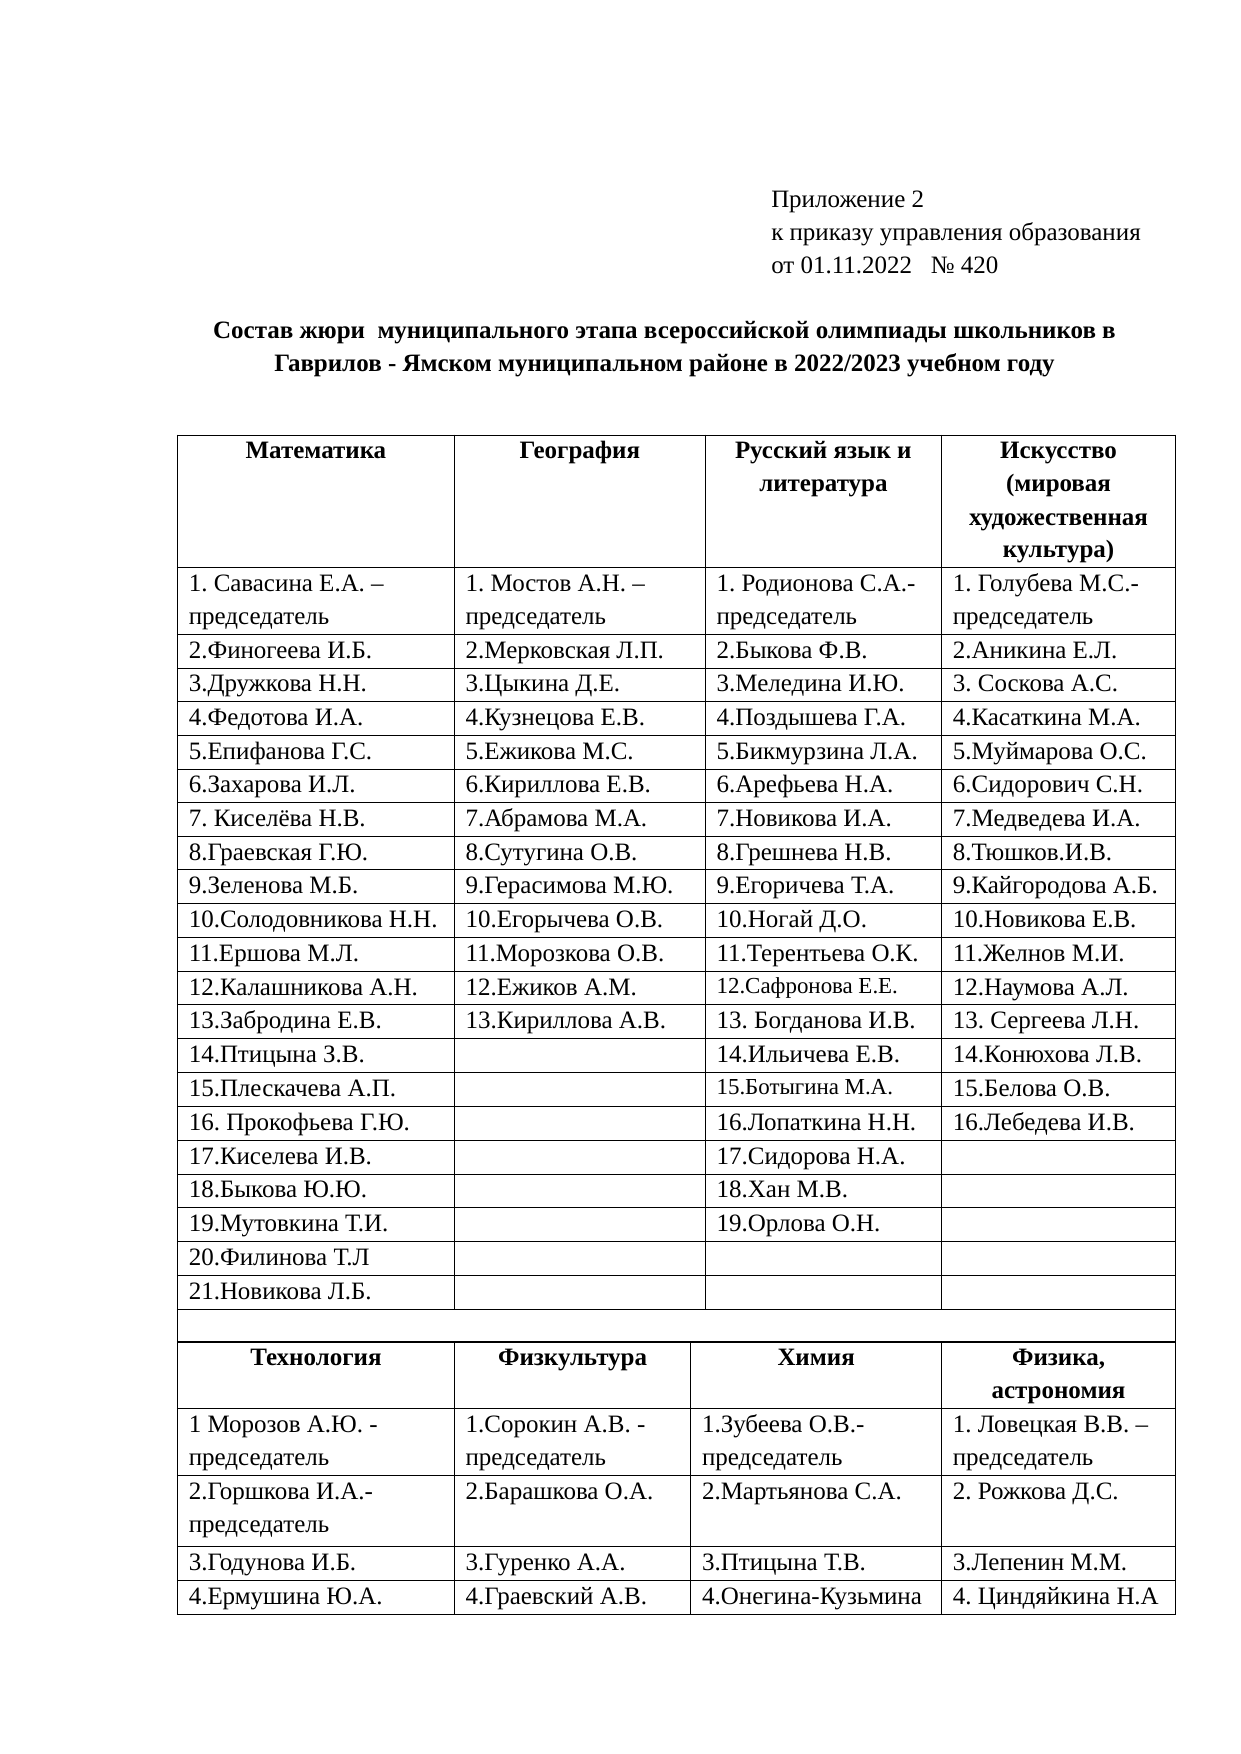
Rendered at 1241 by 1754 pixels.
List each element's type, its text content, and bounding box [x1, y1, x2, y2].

table_cell 10.Солодовникова Н.Н. [178, 904, 454, 937]
table_cell 14.Ильичева Е.В. [706, 1039, 941, 1072]
table_cell 9.Зеленова М.Б. [178, 870, 454, 903]
table_cell 2.Финогеева И.Б. [178, 635, 454, 667]
table_header Русский язык и литература [706, 436, 941, 567]
table_cell 5.Епифанова Г.С. [178, 736, 454, 768]
table_cell [455, 1073, 705, 1106]
table_cell 17.Сидорова Н.А. [706, 1141, 941, 1173]
table_cell [455, 1141, 705, 1173]
table_cell 4.Онегина-Кузьмина [691, 1581, 941, 1614]
table_cell 1 Морозов А.Ю. - председатель [178, 1409, 454, 1475]
table_cell [455, 1208, 705, 1241]
table_cell 15.Белова О.В. [942, 1073, 1175, 1106]
table_cell 11.Терентьева О.К. [706, 938, 941, 971]
table_cell 12.Ежиков А.М. [455, 972, 705, 1004]
table_cell 3.Меледина И.Ю. [706, 669, 941, 701]
table_cell 8.Грешнева Н.В. [706, 837, 941, 869]
table_cell [706, 1242, 941, 1275]
table_cell 11.Ершова М.Л. [178, 938, 454, 971]
table_cell 1.Сорокин А.В. - председатель [455, 1409, 690, 1475]
table_cell [942, 1242, 1175, 1275]
table_cell 2.Аникина Е.Л. [942, 635, 1175, 667]
table_header Искусство (мировая художественная культура) [942, 436, 1175, 567]
table_cell 3.Цыкина Д.Е. [455, 669, 705, 701]
table_cell [942, 1208, 1175, 1241]
table_cell 12.Калашникова А.Н. [178, 972, 454, 1004]
table_cell 4.Касаткина М.А. [942, 702, 1175, 735]
table_cell 7. Киселёва Н.В. [178, 803, 454, 836]
table_cell 19.Мутовкина Т.И. [178, 1208, 454, 1241]
table_cell 13. Богданова И.В. [706, 1005, 941, 1038]
table_cell 3.Гуренко А.А. [455, 1547, 690, 1580]
table_cell 9.Кайгородова А.Б. [942, 870, 1175, 903]
table_cell [706, 1276, 941, 1308]
table_cell 11.Морозкова О.В. [455, 938, 705, 971]
table_cell 1. Голубева М.С.- председатель [942, 568, 1175, 634]
table_cell 21.Новикова Л.Б. [178, 1276, 454, 1308]
table_cell 4.Граевский А.В. [455, 1581, 690, 1614]
table_cell 5.Бикмурзина Л.А. [706, 736, 941, 768]
table_cell 5.Ежикова М.С. [455, 736, 705, 768]
table_cell 12.Сафронова Е.Е. [706, 972, 941, 1004]
table_cell 14.Конюхова Л.В. [942, 1039, 1175, 1072]
table_cell [455, 1276, 705, 1308]
table_cell [455, 1175, 705, 1207]
table_cell 4.Федотова И.А. [178, 702, 454, 735]
table_cell 3.Лепенин М.М. [942, 1547, 1175, 1580]
text от 01.11.2022 № 420 [177, 250, 1152, 279]
table_cell 13. Сергеева Л.Н. [942, 1005, 1175, 1038]
table_cell 2.Быкова Ф.В. [706, 635, 941, 667]
table_cell 13.Кириллова А.В. [455, 1005, 705, 1038]
table_cell 14.Птицына З.В. [178, 1039, 454, 1072]
table_cell 10.Новикова Е.В. [942, 904, 1175, 937]
table_cell 16. Прокофьева Г.Ю. [178, 1107, 454, 1140]
table_cell 18.Хан М.В. [706, 1175, 941, 1207]
table_cell 9.Герасимова М.Ю. [455, 870, 705, 903]
table_cell 10.Егорычева О.В. [455, 904, 705, 937]
table_cell 19.Орлова О.Н. [706, 1208, 941, 1241]
table_cell [455, 1107, 705, 1140]
table_cell 17.Киселева И.В. [178, 1141, 454, 1173]
table_cell 4.Ермушина Ю.А. [178, 1581, 454, 1614]
table_cell 8.Сутугина О.В. [455, 837, 705, 869]
table_cell 7.Медведева И.А. [942, 803, 1175, 836]
text Приложение 2 [177, 184, 1152, 213]
table_cell 12.Наумова А.Л. [942, 972, 1175, 1004]
table_cell 1.Зубеева О.В.- председатель [691, 1409, 941, 1475]
table_cell 9.Егоричева Т.А. [706, 870, 941, 903]
table_cell 2. Рожкова Д.С. [942, 1476, 1175, 1546]
table_cell 16.Лебедева И.В. [942, 1107, 1175, 1140]
table_cell 16.Лопаткина Н.Н. [706, 1107, 941, 1140]
table_cell 4. Циндяйкина Н.А [942, 1581, 1175, 1614]
table_cell Химия [691, 1343, 941, 1408]
table_cell 6.Захарова И.Л. [178, 770, 454, 802]
table_cell Физкультура [455, 1343, 690, 1408]
table_cell 10.Ногай Д.О. [706, 904, 941, 937]
table_cell 3. Соскова А.С. [942, 669, 1175, 701]
table_cell 3.Птицына Т.В. [691, 1547, 941, 1580]
table_cell 1. Родионова С.А.- председатель [706, 568, 941, 634]
table_header География [455, 436, 705, 567]
table_cell 1. Савасина Е.А. – председатель [178, 568, 454, 634]
table_cell [455, 1039, 705, 1072]
table_cell 8.Тюшков.И.В. [942, 837, 1175, 869]
table_cell 2.Мерковская Л.П. [455, 635, 705, 667]
table_cell Физика, астрономия [942, 1343, 1175, 1408]
table_cell 7.Новикова И.А. [706, 803, 941, 836]
text к приказу управления образования [177, 217, 1152, 246]
table_cell [178, 1310, 1175, 1341]
table_cell 1. Мостов А.Н. – председатель [455, 568, 705, 634]
table_cell 18.Быкова Ю.Ю. [178, 1175, 454, 1207]
table_cell 2.Горшкова И.А.- председатель [178, 1476, 454, 1546]
table_cell 15.Плескачева А.П. [178, 1073, 454, 1106]
table_cell [942, 1141, 1175, 1173]
table_cell [942, 1276, 1175, 1308]
table_cell 3.Годунова И.Б. [178, 1547, 454, 1580]
table_cell Технология [178, 1343, 454, 1408]
table_cell 4.Кузнецова Е.В. [455, 702, 705, 735]
table_cell 6.Арефьева Н.А. [706, 770, 941, 802]
table_header Математика [178, 436, 454, 567]
table_cell 3.Дружкова Н.Н. [178, 669, 454, 701]
table_cell 5.Муймарова О.С. [942, 736, 1175, 768]
table_cell 13.Забродина Е.В. [178, 1005, 454, 1038]
table_cell 4.Поздышева Г.А. [706, 702, 941, 735]
table_cell 6.Кириллова Е.В. [455, 770, 705, 802]
table_cell 11.Желнов М.И. [942, 938, 1175, 971]
table_cell 7.Абрамова М.А. [455, 803, 705, 836]
table_cell 15.Ботыгина М.А. [706, 1073, 941, 1106]
table_cell 2.Барашкова О.А. [455, 1476, 690, 1546]
table_cell [942, 1175, 1175, 1207]
table_cell 2.Мартьянова С.А. [691, 1476, 941, 1546]
table_cell 1. Ловецкая В.В. – председатель [942, 1409, 1175, 1475]
table_cell 8.Граевская Г.Ю. [178, 837, 454, 869]
table_cell [455, 1242, 705, 1275]
table_cell 6.Сидорович С.Н. [942, 770, 1175, 802]
table_cell 20.Филинова Т.Л [178, 1242, 454, 1275]
text Состав жюри муниципального этапа всероссийской олимпиады школьников в Гаврилов - Ямском муниципальном районе в 2022/2023 учебном году [177, 315, 1152, 377]
